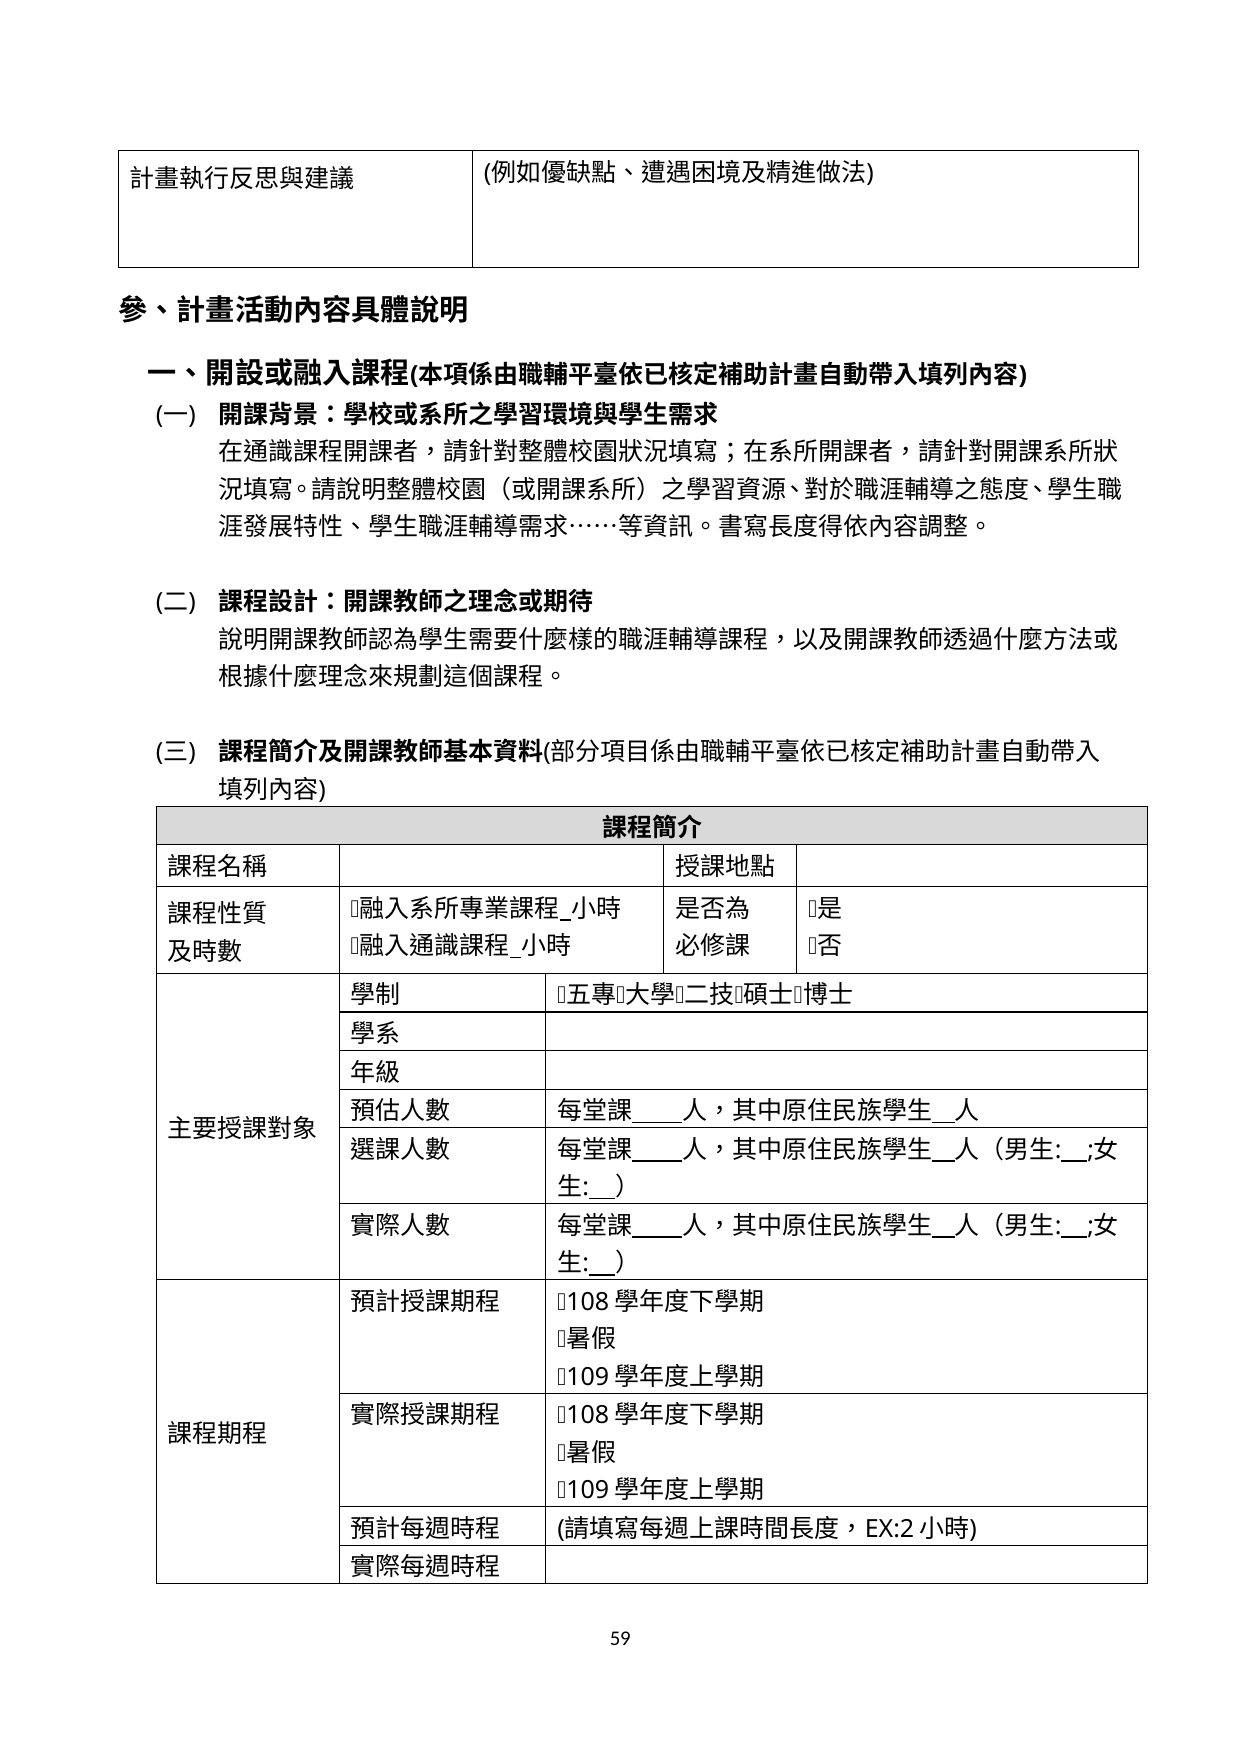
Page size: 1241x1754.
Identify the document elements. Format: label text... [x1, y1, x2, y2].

table_cell 每堂課 人，其中原住民族學生 人（男生: ;女生: ） [546, 1128, 1147, 1203]
table_cell 計畫執行反思與建議 [119, 151, 472, 267]
table_cell 預計授課期程 [340, 1280, 545, 1393]
table_cell 融入系所專業課程 小時 融入通識課程 小時 [340, 887, 663, 973]
table_cell 課程性質 及時數 [157, 887, 339, 973]
table_cell 實際每週時程 [340, 1546, 545, 1583]
table_cell 每堂課 人，其中原住民族學生 人 [546, 1090, 1147, 1127]
table_cell 選課人數 [340, 1128, 545, 1203]
table_cell (請填寫每週上課時間長度，EX:2小時) [546, 1507, 1147, 1545]
table_cell 年級 [340, 1051, 545, 1088]
text 參、計畫活動內容具體說明 [118, 281, 1122, 331]
table_cell [546, 1013, 1147, 1050]
table_cell 學系 [340, 1013, 545, 1050]
text 在通識課程開課者，請針對整體校園狀況填寫；在系所開課者，請針對開課系所狀況填寫。請說明整體校園（或開課系所）之學習資源、對於職涯輔導之態度、學生職涯發展特性、學生職涯輔導需求……等資訊。書寫長度得依內容調整。 [218, 431, 1122, 543]
table_cell 課程名稱 [157, 845, 339, 886]
table_cell 授課地點 [664, 845, 796, 886]
table_cell [797, 845, 1147, 886]
table_cell 實際授課期程 [340, 1394, 545, 1506]
table_cell 課程期程 [157, 1280, 339, 1583]
table_cell 是否為 必修課 [664, 887, 796, 973]
table_cell 預計每週時程 [340, 1507, 545, 1545]
text 一、開設或融入課程(本項係由職輔平臺依已核定補助計畫自動帶入填列內容) [118, 343, 1122, 393]
table_cell 108學年度下學期 暑假 109學年度上學期 [546, 1394, 1147, 1506]
table_cell 每堂課 人，其中原住民族學生 人（男生: ;女生: ） [546, 1204, 1147, 1279]
table_cell [546, 1546, 1147, 1583]
table_cell 主要授課對象 [157, 974, 339, 1279]
table_cell 五專大學二技碩士博士 [546, 974, 1147, 1011]
table_cell 學制 [340, 974, 545, 1011]
table_header 課程簡介 [157, 807, 1147, 844]
table_cell 是 否 [797, 887, 1147, 973]
table_cell (例如優缺點、遭遇困境及精進做法) [473, 151, 1138, 267]
text 說明開課教師認為學生需要什麼樣的職涯輔導課程，以及開課教師透過什麼方法或根據什麼理念來規劃這個課程。 [218, 618, 1122, 693]
table_cell 實際人數 [340, 1204, 545, 1279]
table_cell [546, 1051, 1147, 1088]
list 開課背景：學校或系所之學習環境與學生需求 [156, 393, 1122, 431]
table_cell 108學年度下學期 暑假 109學年度上學期 [546, 1280, 1147, 1393]
list 課程簡介及開課教師基本資料(部分項目係由職輔平臺依已核定補助計畫自動帶入填列內容) [156, 731, 1122, 806]
list 課程設計：開課教師之理念或期待 [156, 581, 1122, 618]
table_cell 預估人數 [340, 1090, 545, 1127]
table_cell [340, 845, 663, 886]
